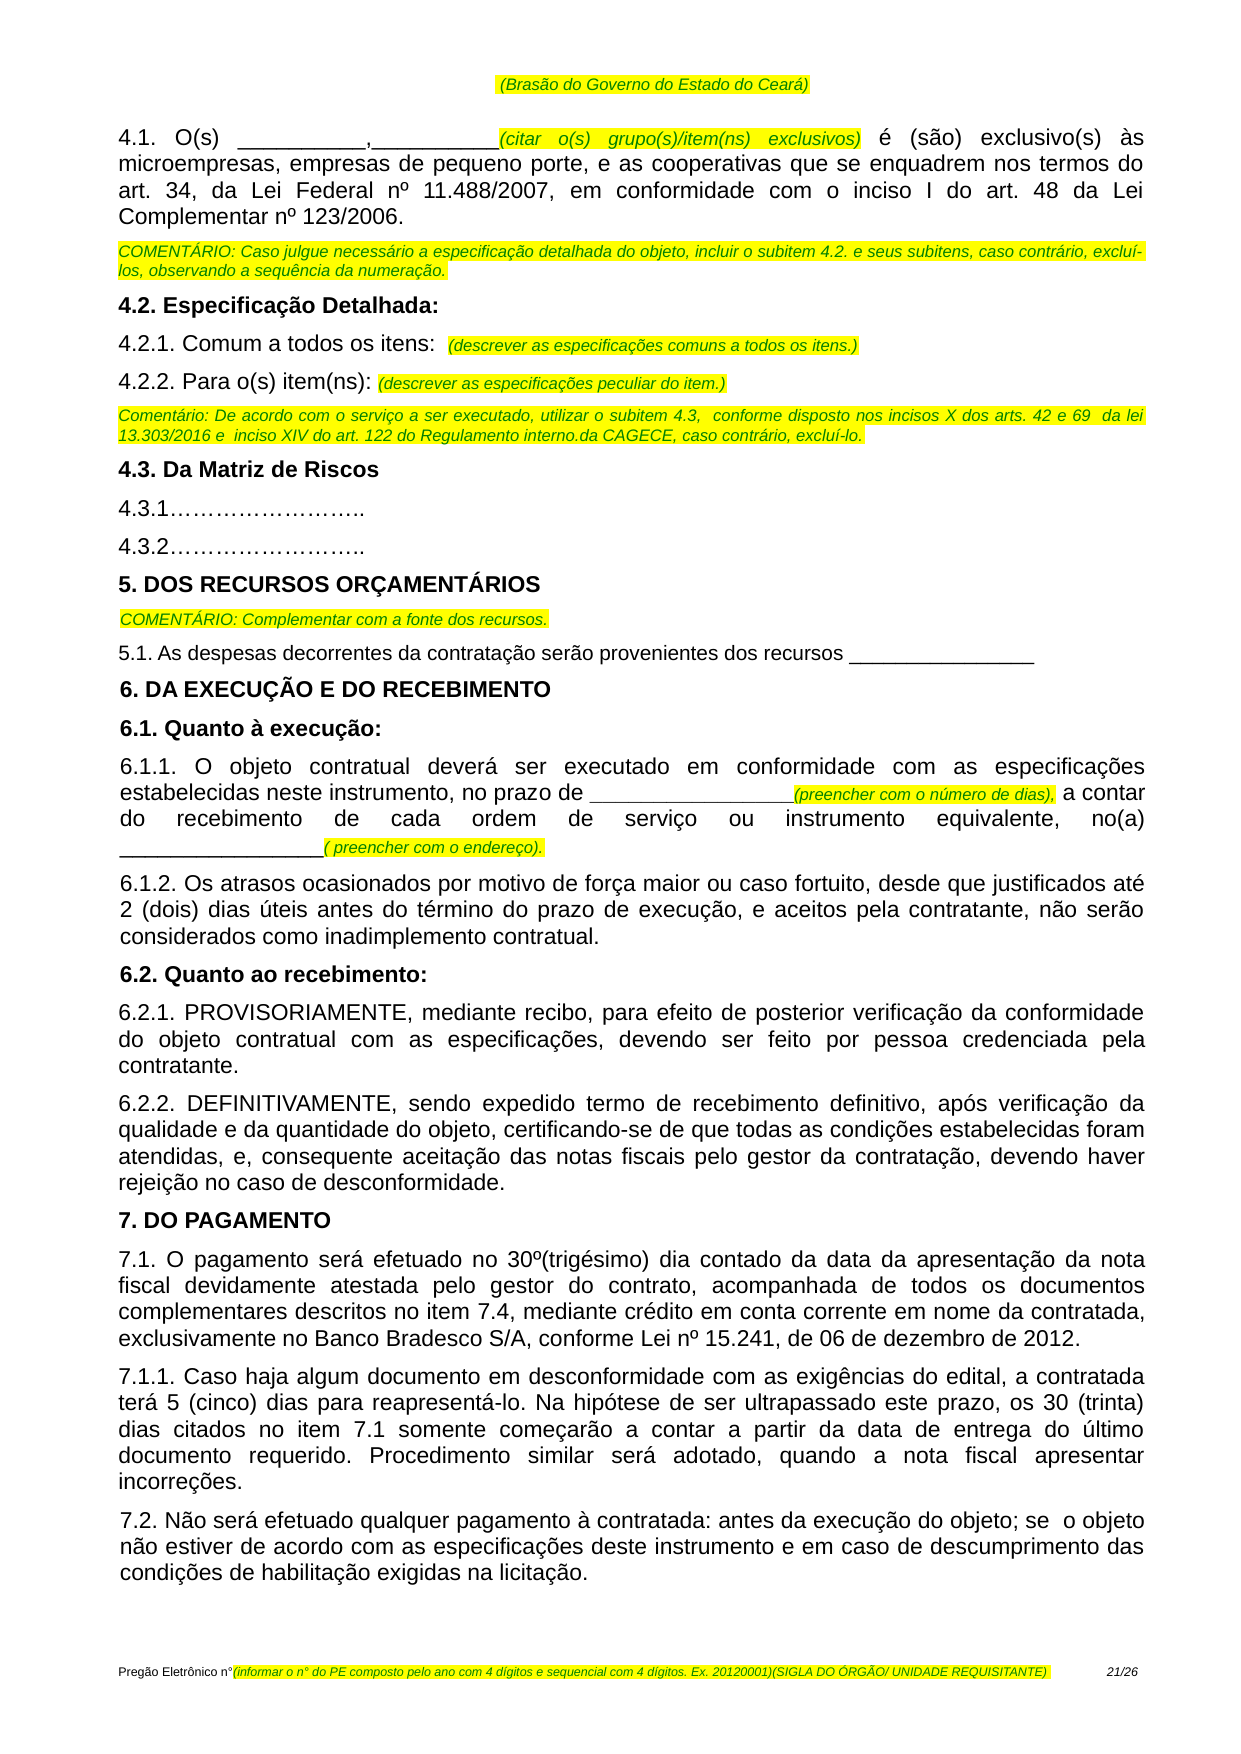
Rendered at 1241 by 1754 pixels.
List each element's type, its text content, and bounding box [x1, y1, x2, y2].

text 4.2.1. Comum a todos os itens: (descrever as especificações comuns a todos os itens.) [118, 330, 1146, 356]
text 6.2.2. DEFINITIVAMENTE, sendo expedido termo de recebimento definitivo, após verificação da qualidade e da quantidade do objeto, certificando-se de que todas as condições estabelecidas foram atendidas, e, consequente aceitação das notas fiscais pelo gestor da contratação, devendo haver rejeição no caso de desconformidade. [118, 1090, 1146, 1196]
text Comentário: De acordo com o serviço a ser executado, utilizar o subitem 4.3, conforme disposto nos incisos X dos arts. 42 e 69 da lei 13.303/2016 e inciso XIV do art. 122 do Regulamento interno.da CAGECE, caso contrário, excluí-lo. [118, 406, 1146, 444]
text 7.1.1. Caso haja algum documento em desconformidade com as exigências do edital, a contratada terá 5 (cinco) dias para reapresentá-lo. Na hipótese de ser ultrapassado este prazo, os 30 (trinta) dias citados no item 7.1 somente começarão a contar a partir da data de entrega do último documento requerido. Procedimento similar será adotado, quando a nota fiscal apresentar incorreções. [118, 1363, 1146, 1495]
text 4.3.2…………………….. [118, 533, 1146, 559]
text 5. DOS RECURSOS ORÇAMENTÁRIOS [118, 571, 1146, 597]
text 6.1. Quanto à execução: [119, 714, 1146, 741]
text 6.1.1. O objeto contratual deverá ser executado em conformidade com as especificações estabelecidas neste instrumento, no prazo de ________________(preencher com o número de dias), a contar do recebimento de cada ordem de serviço ou instrumento equivalente, no(a) ________________( preencher com o endereço). [119, 753, 1146, 858]
text 6. DA EXECUÇÃO E DO RECEBIMENTO [119, 676, 1146, 703]
text 7. DO PAGAMENTO [118, 1207, 1146, 1234]
text 6.1.2. Os atrasos ocasionados por motivo de força maior ou caso fortuito, desde que justificados até 2 (dois) dias úteis antes do término do prazo de execução, e aceitos pela contratante, não serão considerados como inadimplemento contratual. [119, 870, 1146, 949]
text 7.1. O pagamento será efetuado no 30º(trigésimo) dia contado da data da apresentação da nota fiscal devidamente atestada pelo gestor do contrato, acompanhada de todos os documentos complementares descritos no item 7.4, mediante crédito em conta corrente em nome da contratada, exclusivamente no Banco Bradesco S/A, conforme Lei nº 15.241, de 06 de dezembro de 2012. [118, 1246, 1146, 1351]
text 6.2. Quanto ao recebimento: [119, 961, 1146, 987]
text 4.2. Especificação Detalhada: [118, 292, 1146, 318]
text 5.1. As despesas decorrentes da contratação serão provenientes dos recursos ________________ [118, 640, 1146, 664]
text 7.2. Não será efetuado qualquer pagamento à contratada: antes da execução do objeto; se o objeto não estiver de acordo com as especificações deste instrumento e em caso de descumprimento das condições de habilitação exigidas na licitação. [119, 1507, 1146, 1586]
text 4.3. Da Matriz de Riscos [118, 456, 1146, 483]
text 6.2.1. PROVISORIAMENTE, mediante recibo, para efeito de posterior verificação da conformidade do objeto contratual com as especificações, devendo ser feito por pessoa credenciada pela contratante. [118, 999, 1146, 1078]
text 4.3.1…………………….. [118, 495, 1146, 521]
text 4.1. O(s) __________,__________(citar o(s) grupo(s)/item(ns) exclusivos) é (são) exclusivo(s) às microempresas, empresas de pequeno porte, e as cooperativas que se enquadrem nos termos do art. 34, da Lei Federal nº 11.488/2007, em conformidade com o inciso I do art. 48 da Lei Complementar nº 123/2006. [118, 124, 1144, 229]
text COMENTÁRIO: Complementar com a fonte dos recursos. [120, 609, 1146, 628]
text COMENTÁRIO: Caso julgue necessário a especificação detalhada do objeto, incluir o subitem 4.2. e seus subitens, caso contrário, excluí-los, observando a sequência da numeração. [118, 241, 1146, 280]
text 4.2.2. Para o(s) item(ns): (descrever as especificações peculiar do item.) [118, 368, 1146, 394]
